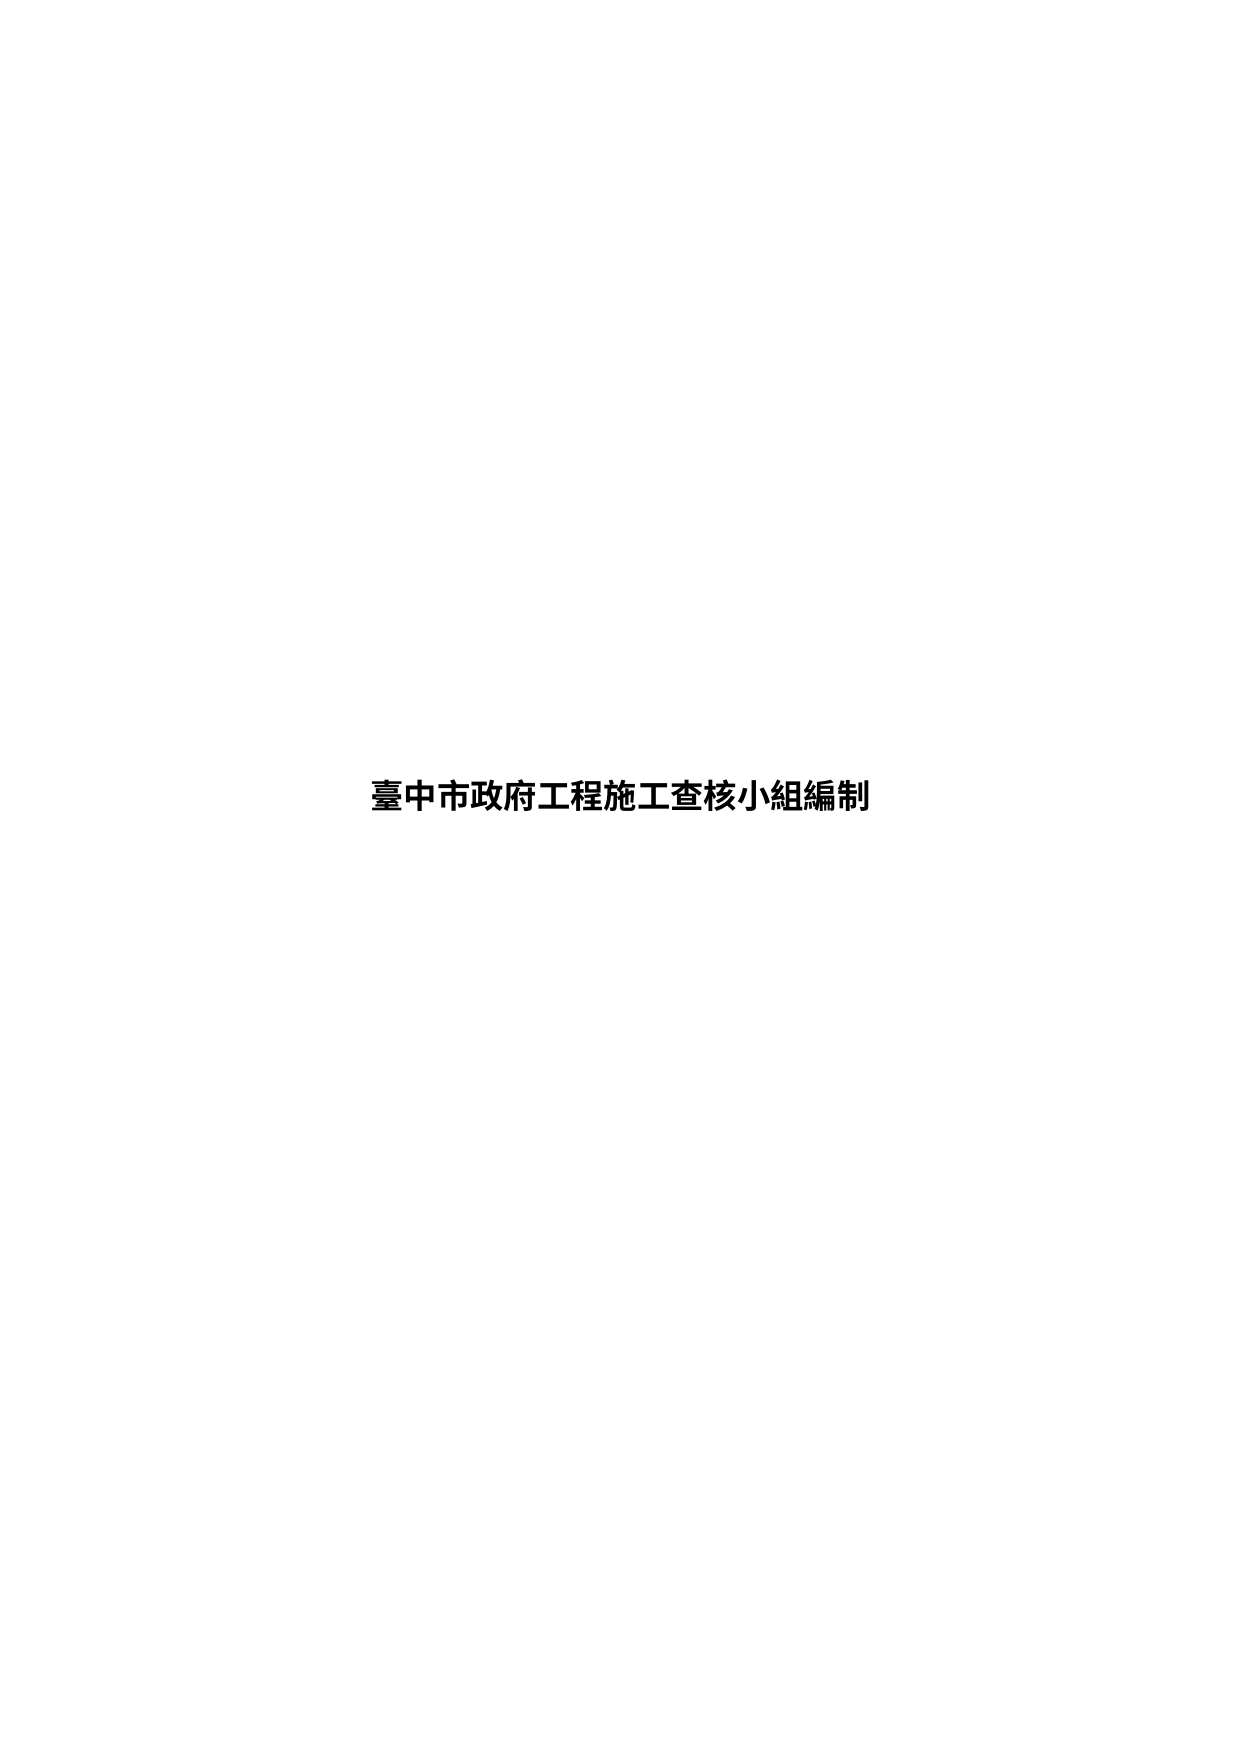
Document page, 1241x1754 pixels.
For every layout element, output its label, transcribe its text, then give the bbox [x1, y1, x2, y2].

text 臺中市政府工程施工查核小組編制 [148, 752, 1092, 814]
